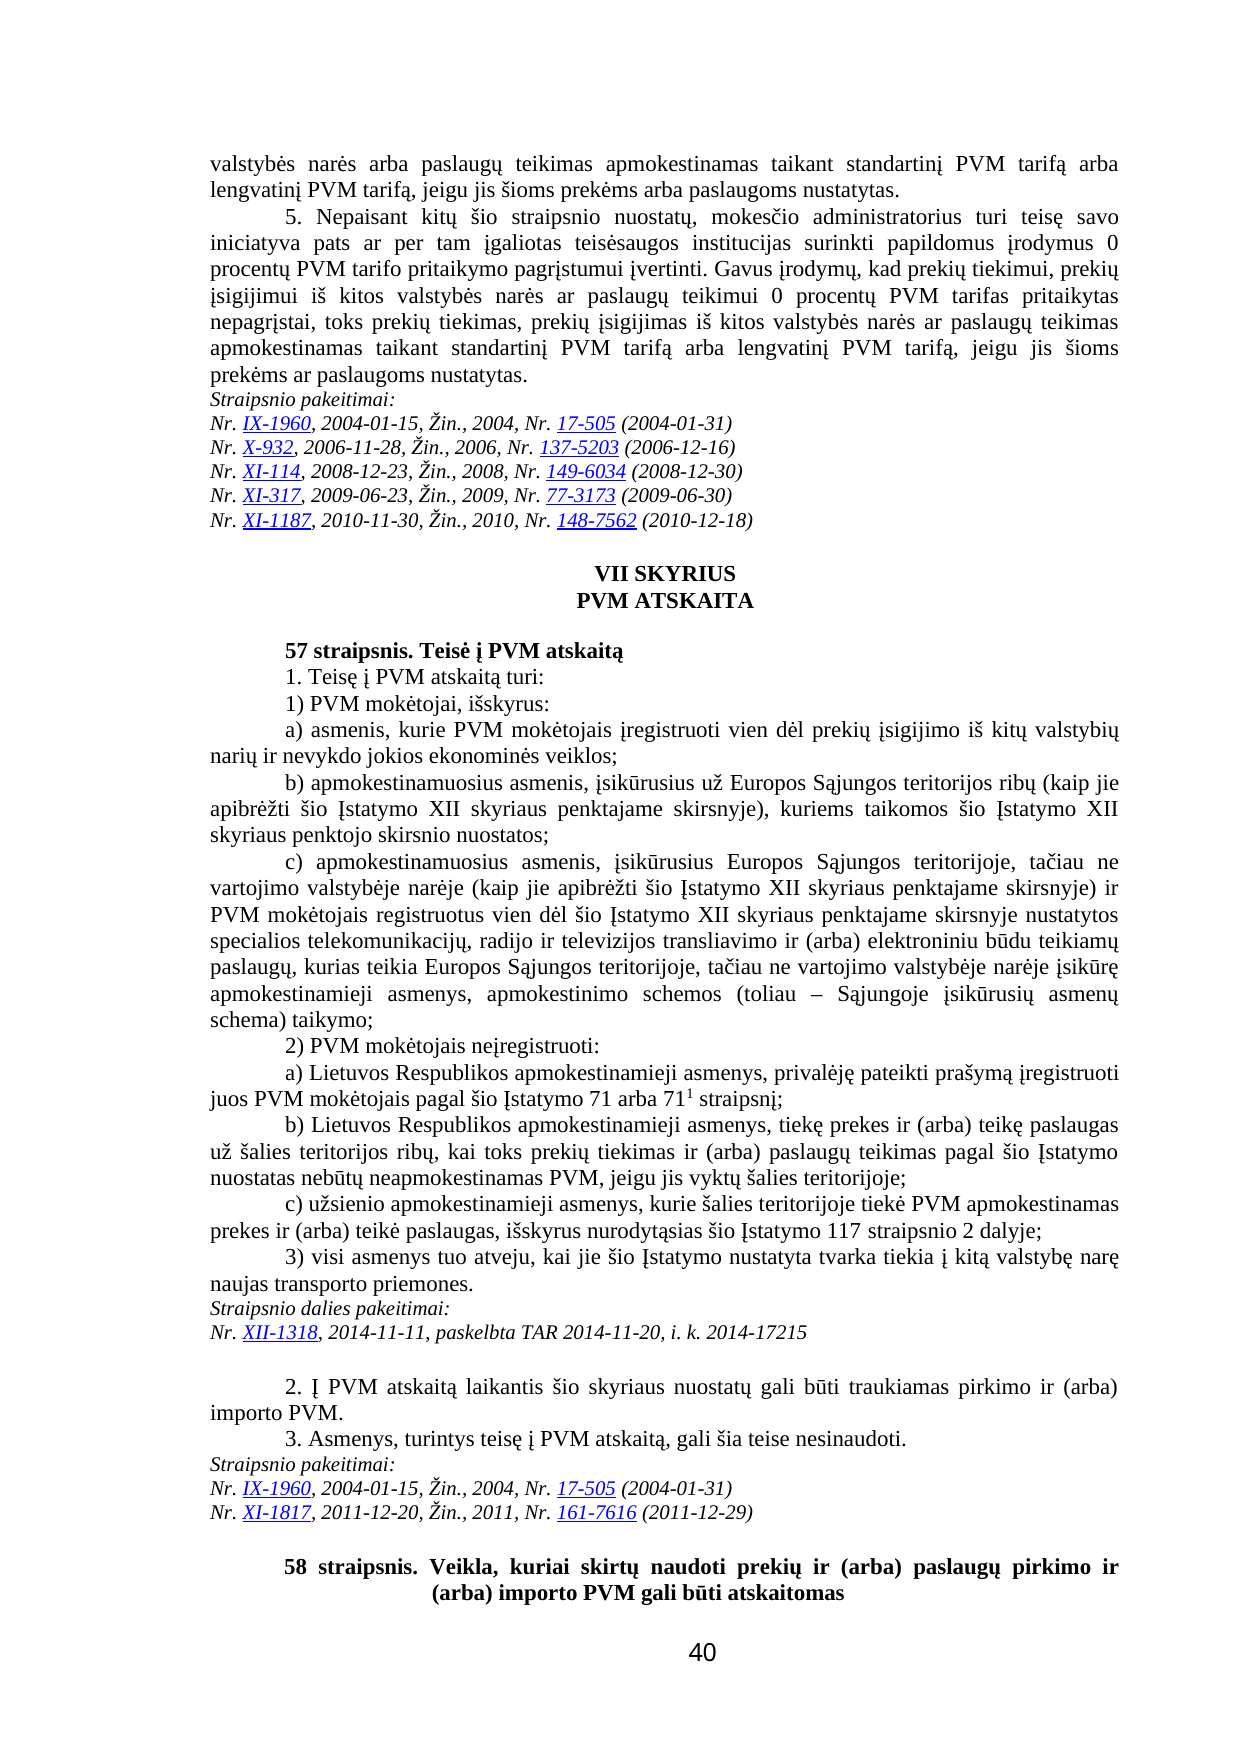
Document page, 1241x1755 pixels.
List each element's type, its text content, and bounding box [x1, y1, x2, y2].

text 58 straipsnis. Veikla, kuriai skirtų naudoti prekių ir (arba) paslaugų pirkimo ir (arba) importo PVM gali būti atskaitomas [284, 1553, 1120, 1606]
text a) asmenis, kurie PVM mokėtojais įregistruoti vien dėl prekių įsigijimo iš kitų valstybių narių ir nevykdo jokios ekonominės veiklos; [210, 716, 1120, 769]
text Straipsnio pakeitimai: [210, 1452, 1120, 1476]
text b) apmokestinamuosius asmenis, įsikūrusius už Europos Sąjungos teritorijos ribų (kaip jie apibrėžti šio Įstatymo XII skyriaus penktajame skirsnyje), kuriems taikomos šio Įstatymo XII skyriaus penktojo skirsnio nuostatos; [210, 769, 1120, 848]
text Nr. XI-114, 2008-12-23, Žin., 2008, Nr. 149-6034 (2008-12-30) [210, 459, 1120, 483]
text valstybės narės arba paslaugų teikimas apmokestinamas taikant standartinį PVM tarifą arba lengvatinį PVM tarifą, jeigu jis šioms prekėms arba paslaugoms nustatytas. [210, 150, 1120, 203]
text 1. Teisę į PVM atskaitą turi: [210, 663, 1120, 690]
text Nr. IX-1960, 2004-01-15, Žin., 2004, Nr. 17-505 (2004-01-31) [210, 1476, 1120, 1500]
text Nr. XII-1318, 2014-11-11, paskelbta TAR 2014-11-20, i. k. 2014-17215 [210, 1320, 1120, 1344]
text 3. Asmenys, turintys teisę į PVM atskaitą, gali šia teise nesinaudoti. [210, 1426, 1120, 1452]
text Nr. XI-1817, 2011-12-20, Žin., 2011, Nr. 161-7616 (2011-12-29) [210, 1500, 1120, 1524]
text 1) PVM mokėtojai, išskyrus: [210, 690, 1120, 716]
text 5. Nepaisant kitų šio straipsnio nuostatų, mokesčio administratorius turi teisę savo iniciatyva pats ar per tam įgaliotas teisėsaugos institucijas surinkti papildomus įrodymus 0 procentų PVM tarifo pritaikymo pagrįstumui įvertinti. Gavus įrodymų, kad prekių tiekimui, prekių įsigijimui iš kitos valstybės narės ar paslaugų teikimui 0 procentų PVM tarifas pritaikytas nepagrįstai, toks prekių tiekimas, prekių įsigijimas iš kitos valstybės narės ar paslaugų teikimas apmokestinamas taikant standartinį PVM tarifą arba lengvatinį PVM tarifą, jeigu jis šioms prekėms ar paslaugoms nustatytas. [210, 203, 1120, 387]
text VII SKYRIUS [210, 560, 1120, 587]
text Straipsnio dalies pakeitimai: [210, 1296, 1120, 1320]
text PVM ATSKAITA [210, 587, 1120, 613]
text Nr. IX-1960, 2004-01-15, Žin., 2004, Nr. 17-505 (2004-01-31) [210, 411, 1120, 435]
text c) užsienio apmokestinamieji asmenys, kurie šalies teritorijoje tiekė PVM apmokestinamas prekes ir (arba) teikė paslaugas, išskyrus nurodytąsias šio Įstatymo 117 straipsnio 2 dalyje; [210, 1191, 1120, 1243]
text c) apmokestinamuosius asmenis, įsikūrusius Europos Sąjungos teritorijoje, tačiau ne vartojimo valstybėje narėje (kaip jie apibrėžti šio Įstatymo XII skyriaus penktajame skirsnyje) ir PVM mokėtojais registruotus vien dėl šio Įstatymo XII skyriaus penktajame skirsnyje nustatytos specialios telekomunikacijų, radijo ir televizijos transliavimo ir (arba) elektroniniu būdu teikiamų paslaugų, kurias teikia Europos Sąjungos teritorijoje, tačiau ne vartojimo valstybėje narėje įsikūrę apmokestinamieji asmenys, apmokestinimo schemos (toliau – Sąjungoje įsikūrusių asmenų schema) taikymo; [210, 848, 1120, 1032]
text 2) PVM mokėtojais neįregistruoti: [210, 1032, 1120, 1059]
text Straipsnio pakeitimai: [210, 387, 1120, 411]
text b) Lietuvos Respublikos apmokestinamieji asmenys, tiekę prekes ir (arba) teikę paslaugas už šalies teritorijos ribų, kai toks prekių tiekimas ir (arba) paslaugų teikimas pagal šio Įstatymo nuostatas nebūtų neapmokestinamas PVM, jeigu jis vyktų šalies teritorijoje; [210, 1111, 1120, 1191]
text Nr. X-932, 2006-11-28, Žin., 2006, Nr. 137-5203 (2006-12-16) [210, 435, 1120, 459]
text 57 straipsnis. Teisė į PVM atskaitą [210, 637, 1120, 663]
text a) Lietuvos Respublikos apmokestinamieji asmenys, privalėję pateikti prašymą įregistruoti juos PVM mokėtojais pagal šio Įstatymo 71 arba 711 straipsnį; [210, 1059, 1120, 1111]
text 2. Į PVM atskaitą laikantis šio skyriaus nuostatų gali būti traukiamas pirkimo ir (arba) importo PVM. [210, 1373, 1120, 1426]
text 3) visi asmenys tuo atveju, kai jie šio Įstatymo nustatyta tvarka tiekia į kitą valstybę narę naujas transporto priemones. [210, 1243, 1120, 1296]
text Nr. XI-1187, 2010-11-30, Žin., 2010, Nr. 148-7562 (2010-12-18) [210, 507, 1120, 532]
text Nr. XI-317, 2009-06-23, Žin., 2009, Nr. 77-3173 (2009-06-30) [210, 483, 1120, 507]
